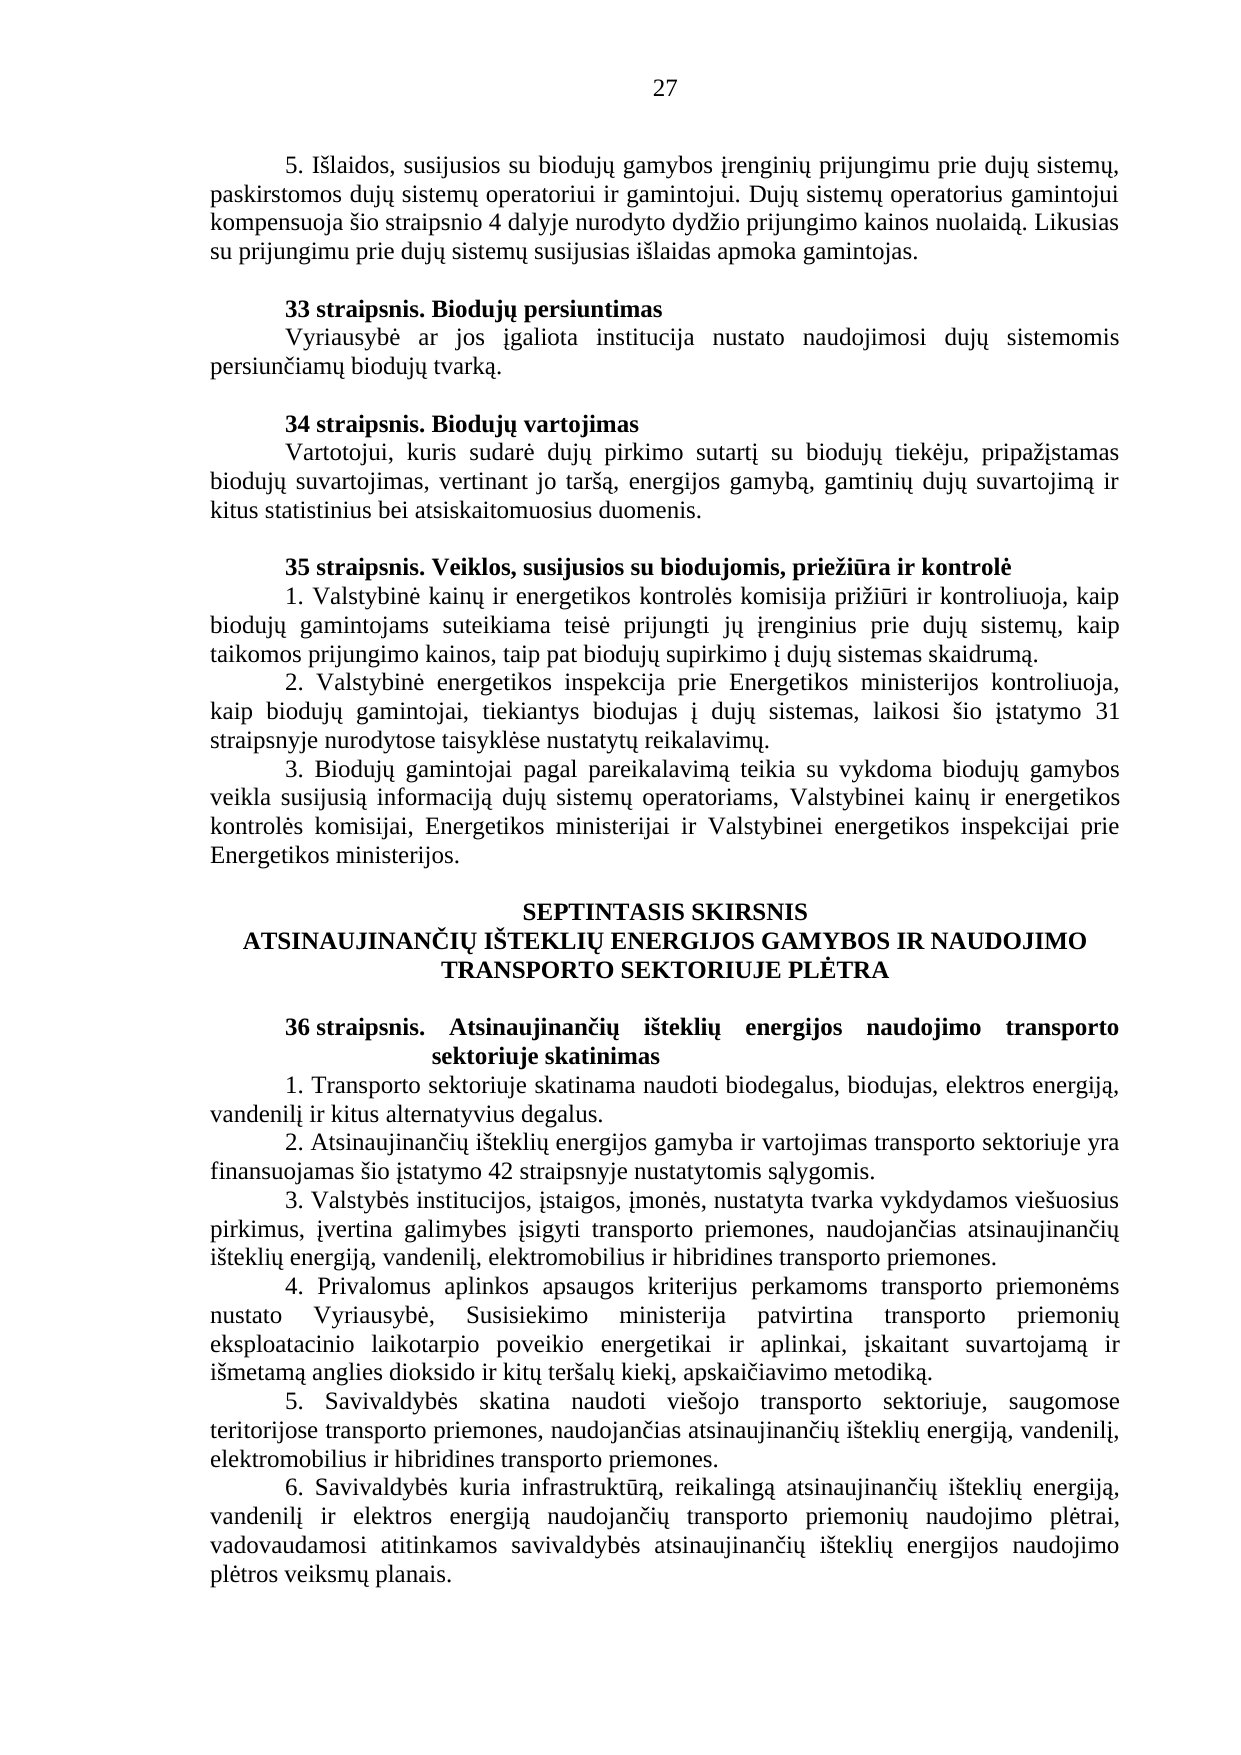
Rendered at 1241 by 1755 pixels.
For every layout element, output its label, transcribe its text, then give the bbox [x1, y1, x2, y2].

text 6. Savivaldybės kuria infrastruktūrą, reikalingą atsinaujinančių išteklių energiją, vandenilį ir elektros energiją naudojančių transporto priemonių naudojimo plėtrai, vadovaudamosi atitinkamos savivaldybės atsinaujinančių išteklių energijos naudojimo plėtros veiksmų planais. [210, 1472, 1120, 1587]
text 4. Privalomus aplinkos apsaugos kriterijus perkamoms transporto priemonėms nustato Vyriausybė, Susisiekimo ministerija patvirtina transporto priemonių eksploatacinio laikotarpio poveikio energetikai ir aplinkai, įskaitant suvartojamą ir išmetamą anglies dioksido ir kitų teršalų kiekį, apskaičiavimo metodiką. [210, 1271, 1120, 1386]
text 5. Savivaldybės skatina naudoti viešojo transporto sektoriuje, saugomose teritorijose transporto priemones, naudojančias atsinaujinančių išteklių energiją, vandenilį, elektromobilius ir hibridines transporto priemones. [210, 1386, 1120, 1472]
text 33 straipsnis. Biodujų persiuntimas [210, 294, 1120, 322]
text 1. Valstybinė kainų ir energetikos kontrolės komisija prižiūri ir kontroliuoja, kaip biodujų gamintojams suteikiama teisė prijungti jų įrenginius prie dujų sistemų, kaip taikomos prijungimo kainos, taip pat biodujų supirkimo į dujų sistemas skaidrumą. [210, 581, 1120, 667]
text 35 straipsnis. Veiklos, susijusios su biodujomis, priežiūra ir kontrolė [210, 552, 1120, 581]
text Vartotojui, kuris sudarė dujų pirkimo sutartį su biodujų tiekėju, pripažįstamas biodujų suvartojimas, vertinant jo taršą, energijos gamybą, gamtinių dujų suvartojimą ir kitus statistinius bei atsiskaitomuosius duomenis. [210, 437, 1120, 524]
text Vyriausybė ar jos įgaliota institucija nustato naudojimosi dujų sistemomis persiunčiamų biodujų tvarką. [210, 322, 1120, 380]
text 5. Išlaidos, susijusios su biodujų gamybos įrenginių prijungimu prie dujų sistemų, paskirstomos dujų sistemų operatoriui ir gamintojui. Dujų sistemų operatorius gamintojui kompensuoja šio straipsnio 4 dalyje nurodyto dydžio prijungimo kainos nuolaidą. Likusias su prijungimu prie dujų sistemų susijusias išlaidas apmoka gamintojas. [210, 150, 1120, 265]
text 3. Valstybės institucijos, įstaigos, įmonės, nustatyta tvarka vykdydamos viešuosius pirkimus, įvertina galimybes įsigyti transporto priemones, naudojančias atsinaujinančių išteklių energiją, vandenilį, elektromobilius ir hibridines transporto priemones. [210, 1185, 1120, 1271]
text 36 straipsnis. Atsinaujinančių išteklių energijos naudojimo transporto sektoriuje skatinimas [285, 1012, 1120, 1070]
text SEPTINTASIS SKIRSNIS [210, 897, 1120, 926]
text 1. Transporto sektoriuje skatinama naudoti biodegalus, biodujas, elektros energiją, vandenilį ir kitus alternatyvius degalus. [210, 1070, 1120, 1127]
text 3. Biodujų gamintojai pagal pareikalavimą teikia su vykdoma biodujų gamybos veikla susijusią informaciją dujų sistemų operatoriams, Valstybinei kainų ir energetikos kontrolės komisijai, Energetikos ministerijai ir Valstybinei energetikos inspekcijai prie Energetikos ministerijos. [210, 754, 1120, 869]
text 2. Valstybinė energetikos inspekcija prie Energetikos ministerijos kontroliuoja, kaip biodujų gamintojai, tiekiantys biodujas į dujų sistemas, laikosi šio įstatymo 31 straipsnyje nurodytose taisyklėse nustatytų reikalavimų. [210, 667, 1120, 754]
text ATSINAUJINANČIŲ IŠTEKLIŲ ENERGIJOS GAMYBOS IR NAUDOJIMO TRANSPORTO SEKTORIUJE PLĖTRA [210, 926, 1120, 984]
text 2. Atsinaujinančių išteklių energijos gamyba ir vartojimas transporto sektoriuje yra finansuojamas šio įstatymo 42 straipsnyje nustatytomis sąlygomis. [210, 1127, 1120, 1185]
text 34 straipsnis. Biodujų vartojimas [210, 409, 1120, 437]
